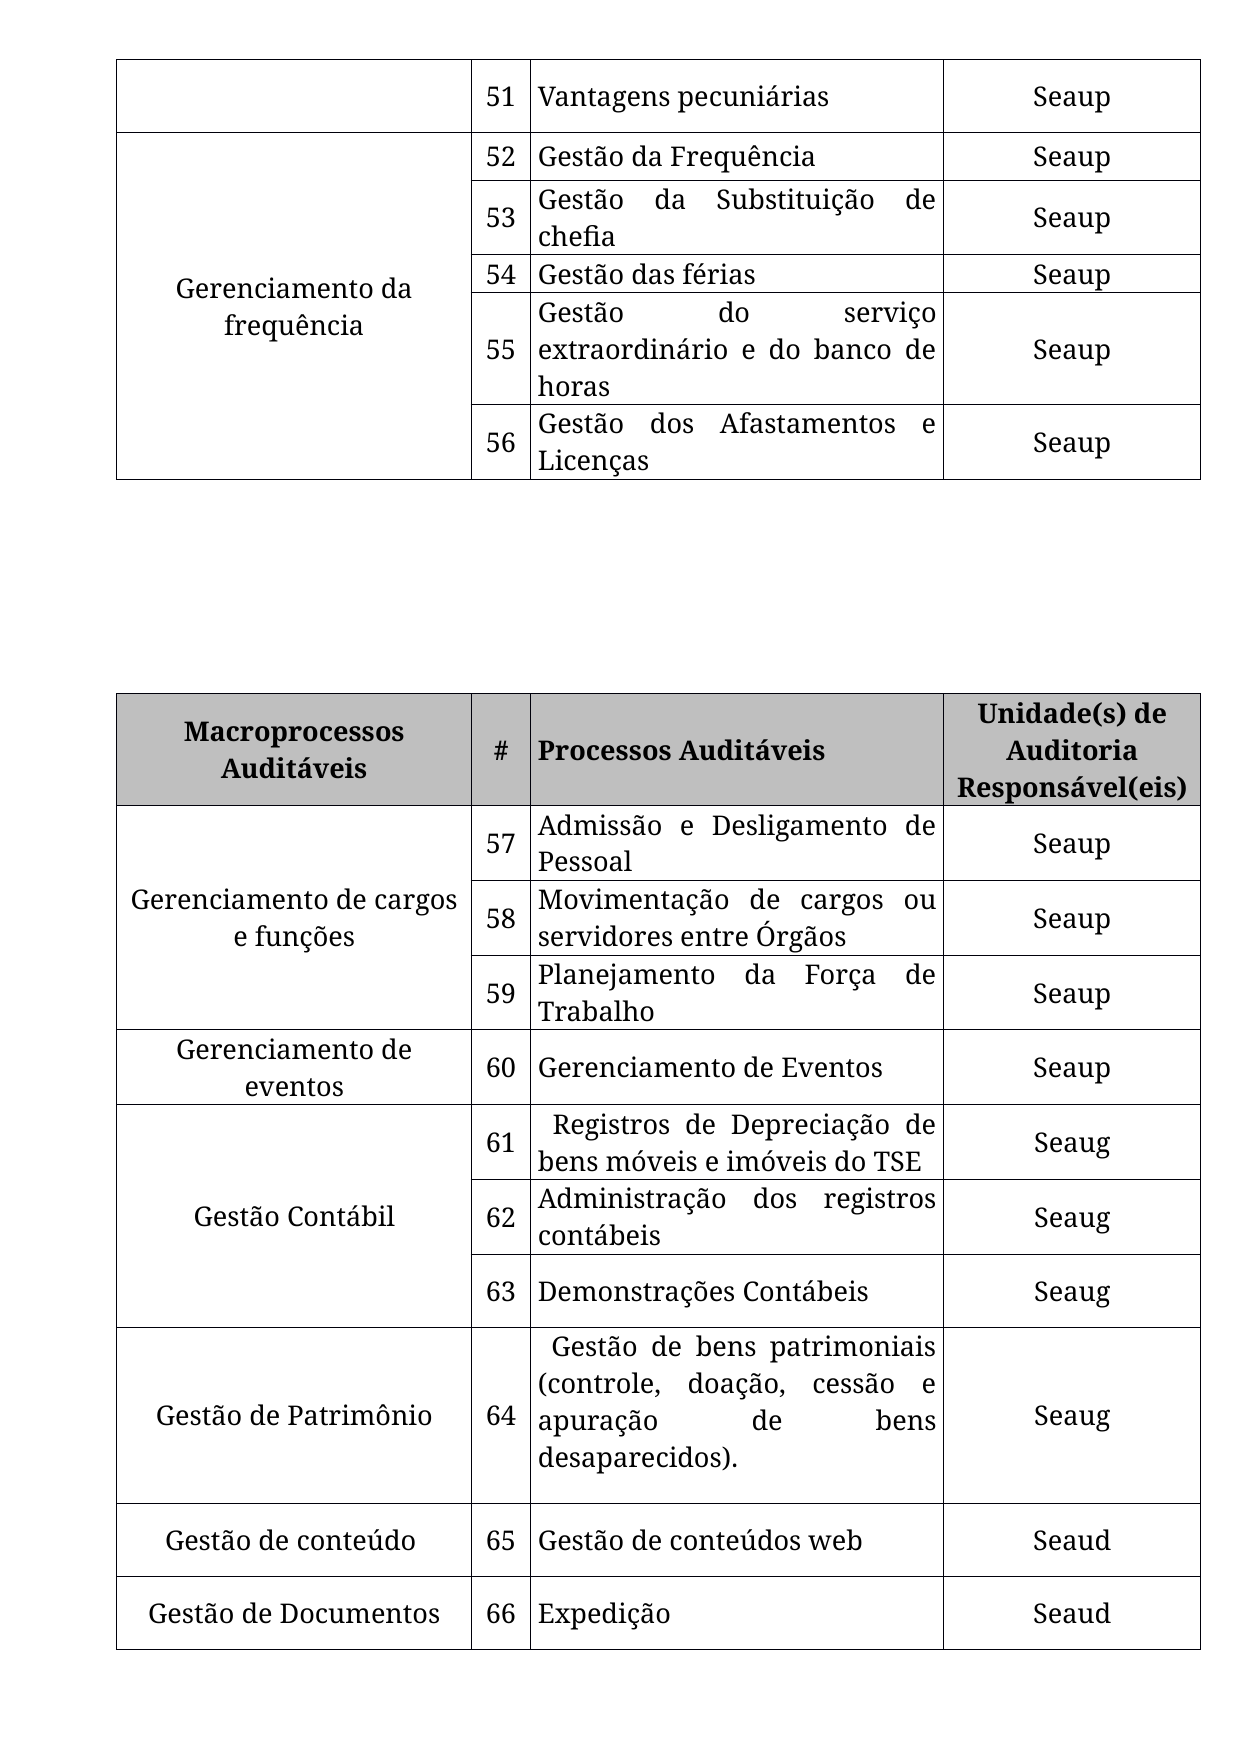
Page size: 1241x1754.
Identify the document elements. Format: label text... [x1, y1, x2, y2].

table_cell Expedição [531, 1577, 943, 1649]
table_cell Seaup [944, 956, 1200, 1029]
table_cell Gerenciamento de Eventos [531, 1030, 943, 1104]
table_cell Seaug [944, 1328, 1200, 1502]
table_cell 64 [472, 1328, 530, 1502]
table_cell Gestão do serviço extraordinário e do banco de horas [531, 293, 943, 404]
table_cell Seaup [944, 133, 1200, 179]
table_cell 59 [472, 956, 530, 1029]
table_cell 57 [472, 806, 530, 880]
table_cell Seaup [944, 60, 1200, 132]
table_cell Seaup [944, 181, 1200, 254]
table_cell 61 [472, 1105, 530, 1179]
table_header Macroprocessos Auditáveis [117, 694, 471, 805]
table_cell Demonstrações Contábeis [531, 1255, 943, 1327]
table_cell Gestão da Substituição de chefia [531, 181, 943, 254]
table_cell Seaug [944, 1255, 1200, 1327]
table_cell Gestão das férias [531, 255, 943, 292]
table_cell Admissão e Desligamento de Pessoal [531, 806, 943, 880]
table_cell Seaug [944, 1105, 1200, 1179]
table_cell 55 [472, 293, 530, 404]
table_cell [117, 60, 471, 132]
table_cell Gestão de conteúdos web [531, 1504, 943, 1576]
table_cell Gestão Contábil [117, 1105, 471, 1327]
table_cell Gestão de Documentos [117, 1577, 471, 1649]
table_cell Administração dos registros contábeis [531, 1180, 943, 1254]
table_cell Seaup [944, 293, 1200, 404]
table_cell Seaup [944, 1030, 1200, 1104]
table_cell 66 [472, 1577, 530, 1649]
table_cell Registros de Depreciação de bens móveis e imóveis do TSE [531, 1105, 943, 1179]
table_cell 56 [472, 405, 530, 479]
table_header Processos Auditáveis [531, 694, 943, 805]
table_cell Movimentação de cargos ou servidores entre Órgãos [531, 881, 943, 954]
table_cell 51 [472, 60, 530, 132]
table_cell Gestão de Patrimônio [117, 1328, 471, 1502]
table_cell Seaup [944, 881, 1200, 954]
table_header Unidade(s) de Auditoria Responsável(eis) [944, 694, 1200, 805]
table_cell 54 [472, 255, 530, 292]
table_cell Gerenciamento da frequência [117, 133, 471, 479]
table_cell 62 [472, 1180, 530, 1254]
table_cell Gerenciamento de eventos [117, 1030, 471, 1104]
table_cell 63 [472, 1255, 530, 1327]
table_cell Seaud [944, 1577, 1200, 1649]
table_header # [472, 694, 530, 805]
table_cell Seaud [944, 1504, 1200, 1576]
table_cell 52 [472, 133, 530, 179]
table_cell Seaup [944, 405, 1200, 479]
table_cell Gestão da Frequência [531, 133, 943, 179]
table_cell Vantagens pecuniárias [531, 60, 943, 132]
table_cell Seaup [944, 806, 1200, 880]
table_cell 60 [472, 1030, 530, 1104]
table_cell Gestão dos Afastamentos e Licenças [531, 405, 943, 479]
table_cell Planejamento da Força de Trabalho [531, 956, 943, 1029]
table_cell 65 [472, 1504, 530, 1576]
table_cell Gerenciamento de cargos e funções [117, 806, 471, 1029]
table_cell Gestão de conteúdo [117, 1504, 471, 1576]
table_cell 53 [472, 181, 530, 254]
table_cell 58 [472, 881, 530, 954]
table_cell Seaug [944, 1180, 1200, 1254]
table_cell Gestão de bens patrimoniais (controle, doação, cessão e apuração de bens desaparecidos). [531, 1328, 943, 1502]
table_cell Seaup [944, 255, 1200, 292]
